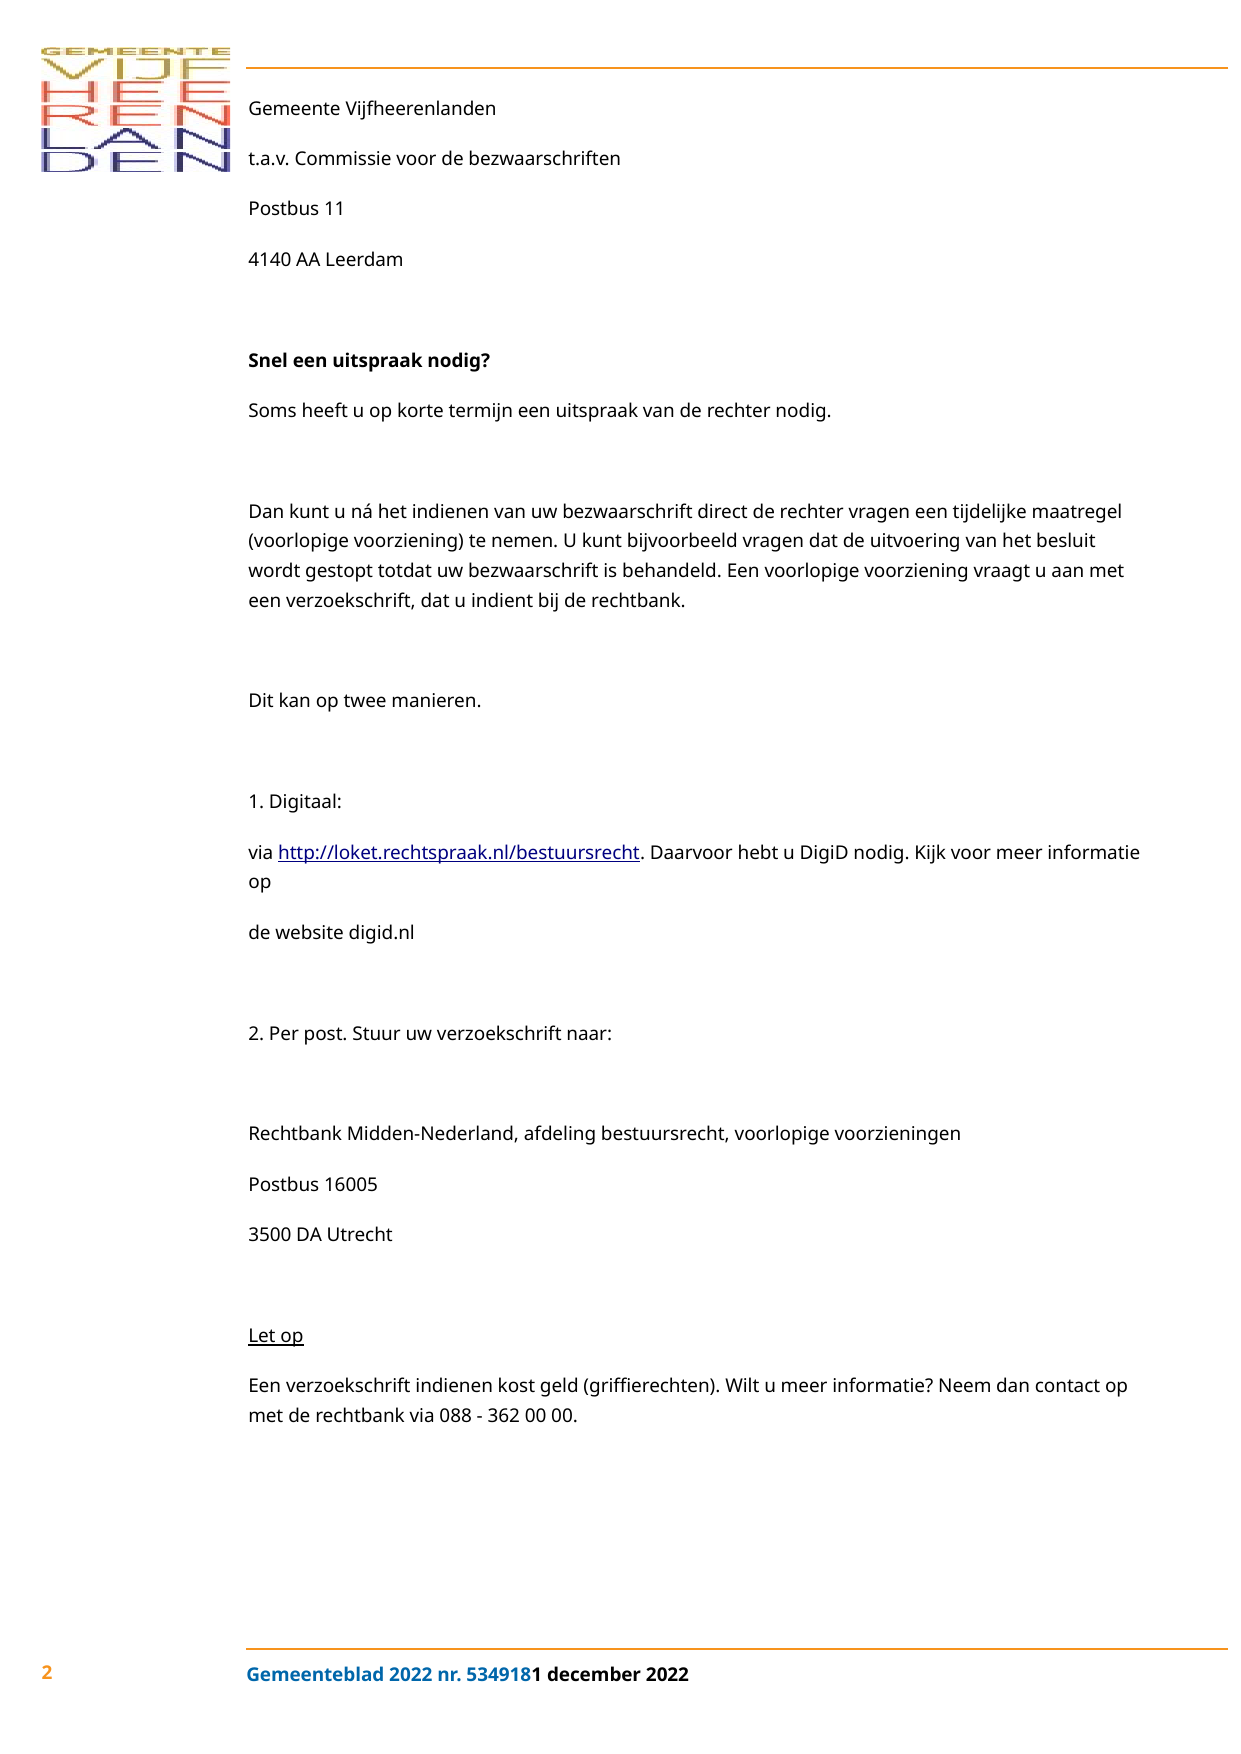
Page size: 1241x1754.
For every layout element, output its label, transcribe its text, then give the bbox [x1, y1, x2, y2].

text 1. Digitaal: [248, 788, 1152, 814]
text 2. Per post. Stuur uw verzoekschrift naar: [248, 1020, 1152, 1046]
text de website digid.nl [248, 919, 1152, 945]
text Soms heeft u op korte termijn een uitspraak van de rechter nodig. [248, 397, 1152, 423]
text Een verzoekschrift indienen kost geld (griffierechten). Wilt u meer informatie? Neem dan contact op met de rechtbank via 088 - 362 00 00. [248, 1373, 1152, 1428]
text via http://loket.rechtspraak.nl/bestuursrecht. Daarvoor hebt u DigiD nodig. Kijk voor meer informatie op [248, 839, 1152, 894]
text Dit kan op twee manieren. [248, 688, 1152, 713]
text 4140 AA Leerdam [248, 246, 1152, 272]
text Let op [248, 1322, 1152, 1348]
text Snel een uitspraak nodig? [248, 347, 1152, 373]
text Postbus 16005 [248, 1171, 1152, 1197]
text Dan kunt u ná het indienen van uw bezwaarschrift direct de rechter vragen een tijdelijke maatregel (voorlopige voorziening) te nemen. U kunt bijvoorbeeld vragen dat de uitvoering van het besluit wordt gestopt totdat uw bezwaarschrift is behandeld. Een voorlopige voorziening vraagt u aan met een verzoekschrift, dat u indient bij de rechtbank. [248, 498, 1152, 613]
picture [41, 47, 231, 172]
text 3500 DA Utrecht [248, 1221, 1152, 1247]
text Gemeente Vijfheerenlanden [248, 95, 1152, 121]
text Postbus 11 [248, 196, 1152, 221]
text Rechtbank Midden-Nederland, afdeling bestuursrecht, voorlopige voorzieningen [248, 1121, 1152, 1146]
text t.a.v. Commissie voor de bezwaarschriften [248, 145, 1152, 171]
